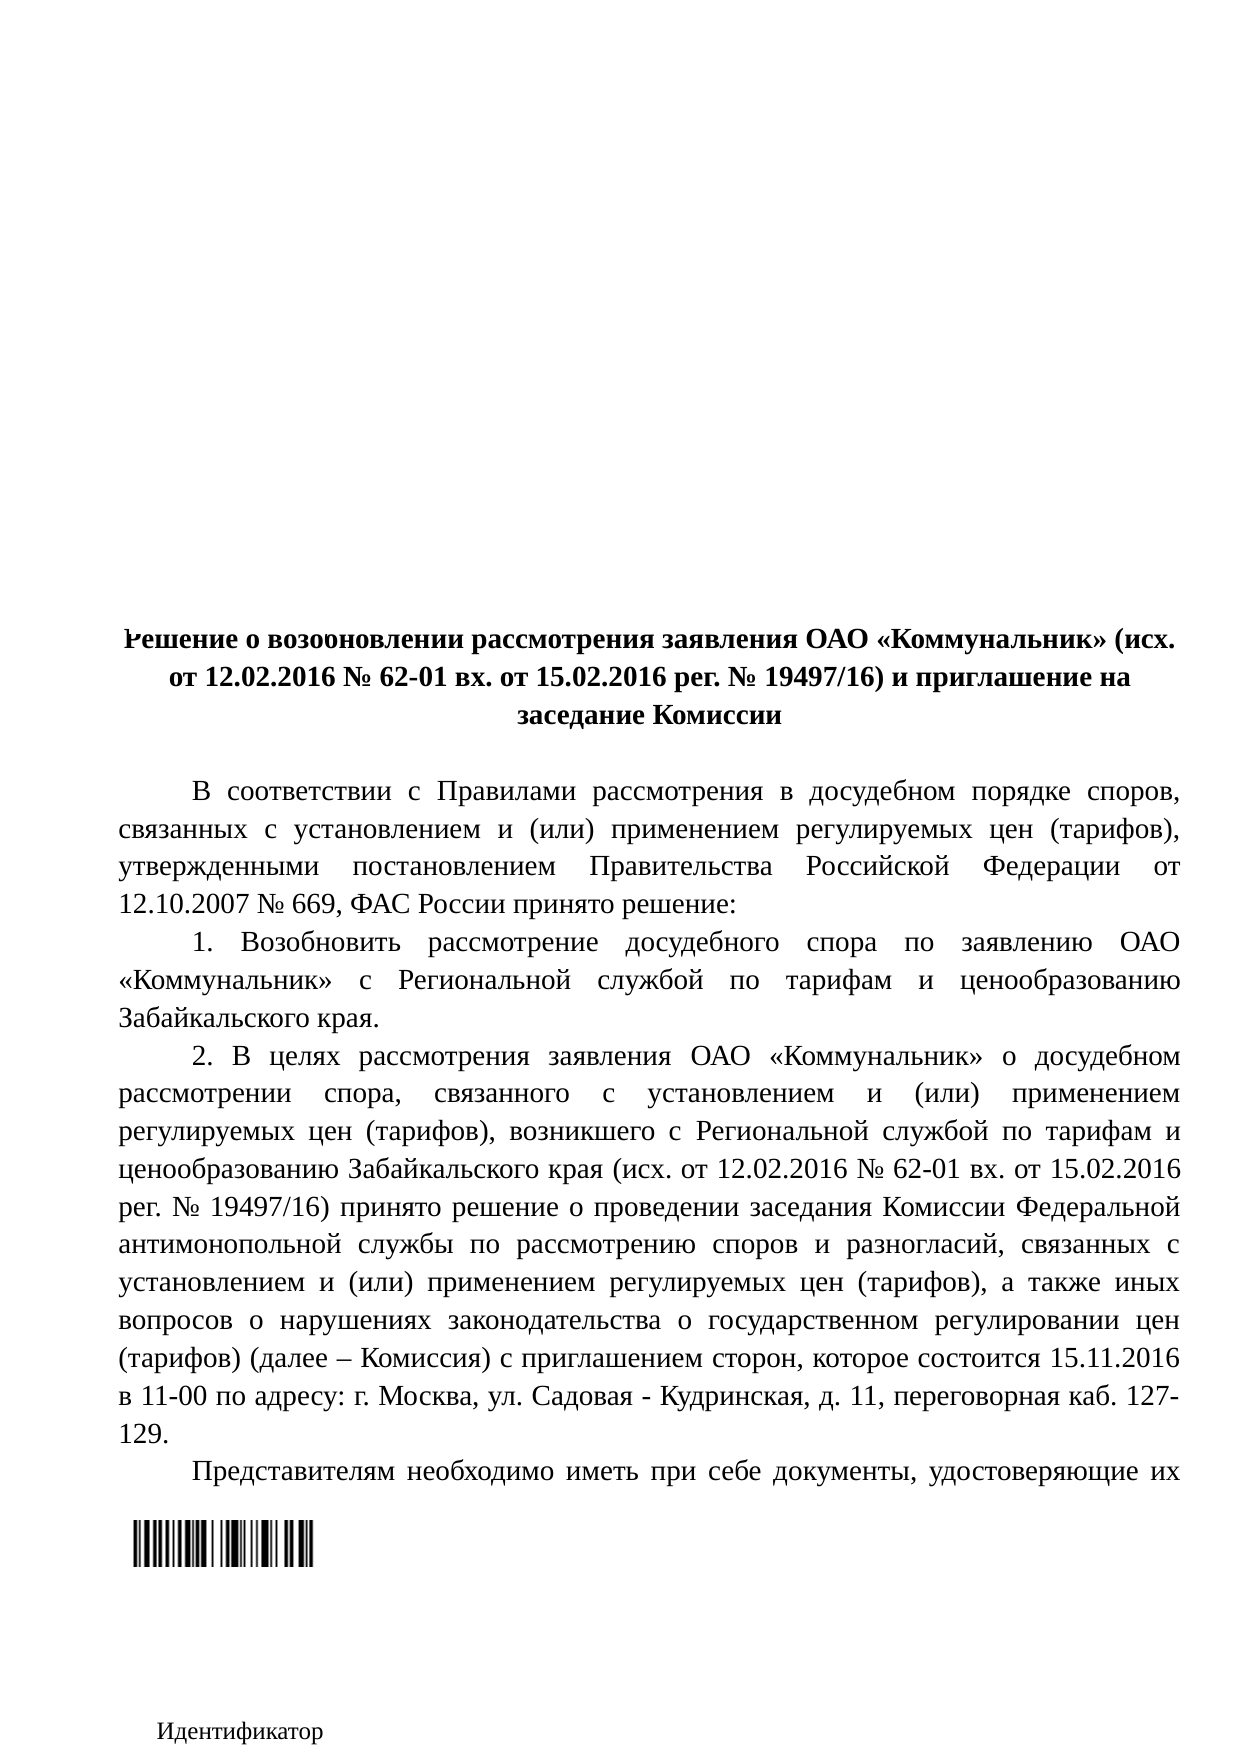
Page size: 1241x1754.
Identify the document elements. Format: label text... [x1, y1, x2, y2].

text Решение о возобновлении рассмотрения заявления ОАО «Коммунальник» (исх. от 12.02.2016 № 62-01 вх. от 15.02.2016 рег. № 19497/16) и приглашение на заседание Комиссии [118, 617, 1181, 731]
text Представителям необходимо иметь при себе документы, удостоверяющие их [118, 1449, 1181, 1487]
picture [118, 1520, 331, 1567]
text 2. В целях рассмотрения заявления ОАО «Коммунальник» о досудебном рассмотрении спора, связанного с установлением и (или) применением регулируемых цен (тарифов), возникшего с Региональной службой по тарифам и ценообразованию Забайкальского края (исх. от 12.02.2016 № 62-01 вх. от 15.02.2016 рег. № 19497/16) принято решение о проведении заседания Комиссии Федеральной антимонопольной службы по рассмотрению споров и разногласий, связанных с установлением и (или) применением регулируемых цен (тарифов), а также иных вопросов о нарушениях законодательства о государственном регулировании цен (тарифов) (далее – Комиссия) с приглашением сторон, которое состоится 15.11.2016 в 11-00 по адресу: г. Москва, ул. Садовая - Кудринская, д. 11, переговорная каб. 127-129. [118, 1033, 1181, 1449]
text 1. Возобновить рассмотрение досудебного спора по заявлению ОАО «Коммунальник» с Региональной службой по тарифам и ценообразованию Забайкальского края. [118, 920, 1181, 1033]
text В соответствии с Правилами рассмотрения в досудебном порядке споров, связанных с установлением и (или) применением регулируемых цен (тарифов), утвержденными постановлением Правительства Российской Федерации от 12.10.2007 № 669, ФАС России принято решение: [118, 769, 1181, 920]
table_header [664, 118, 1181, 555]
